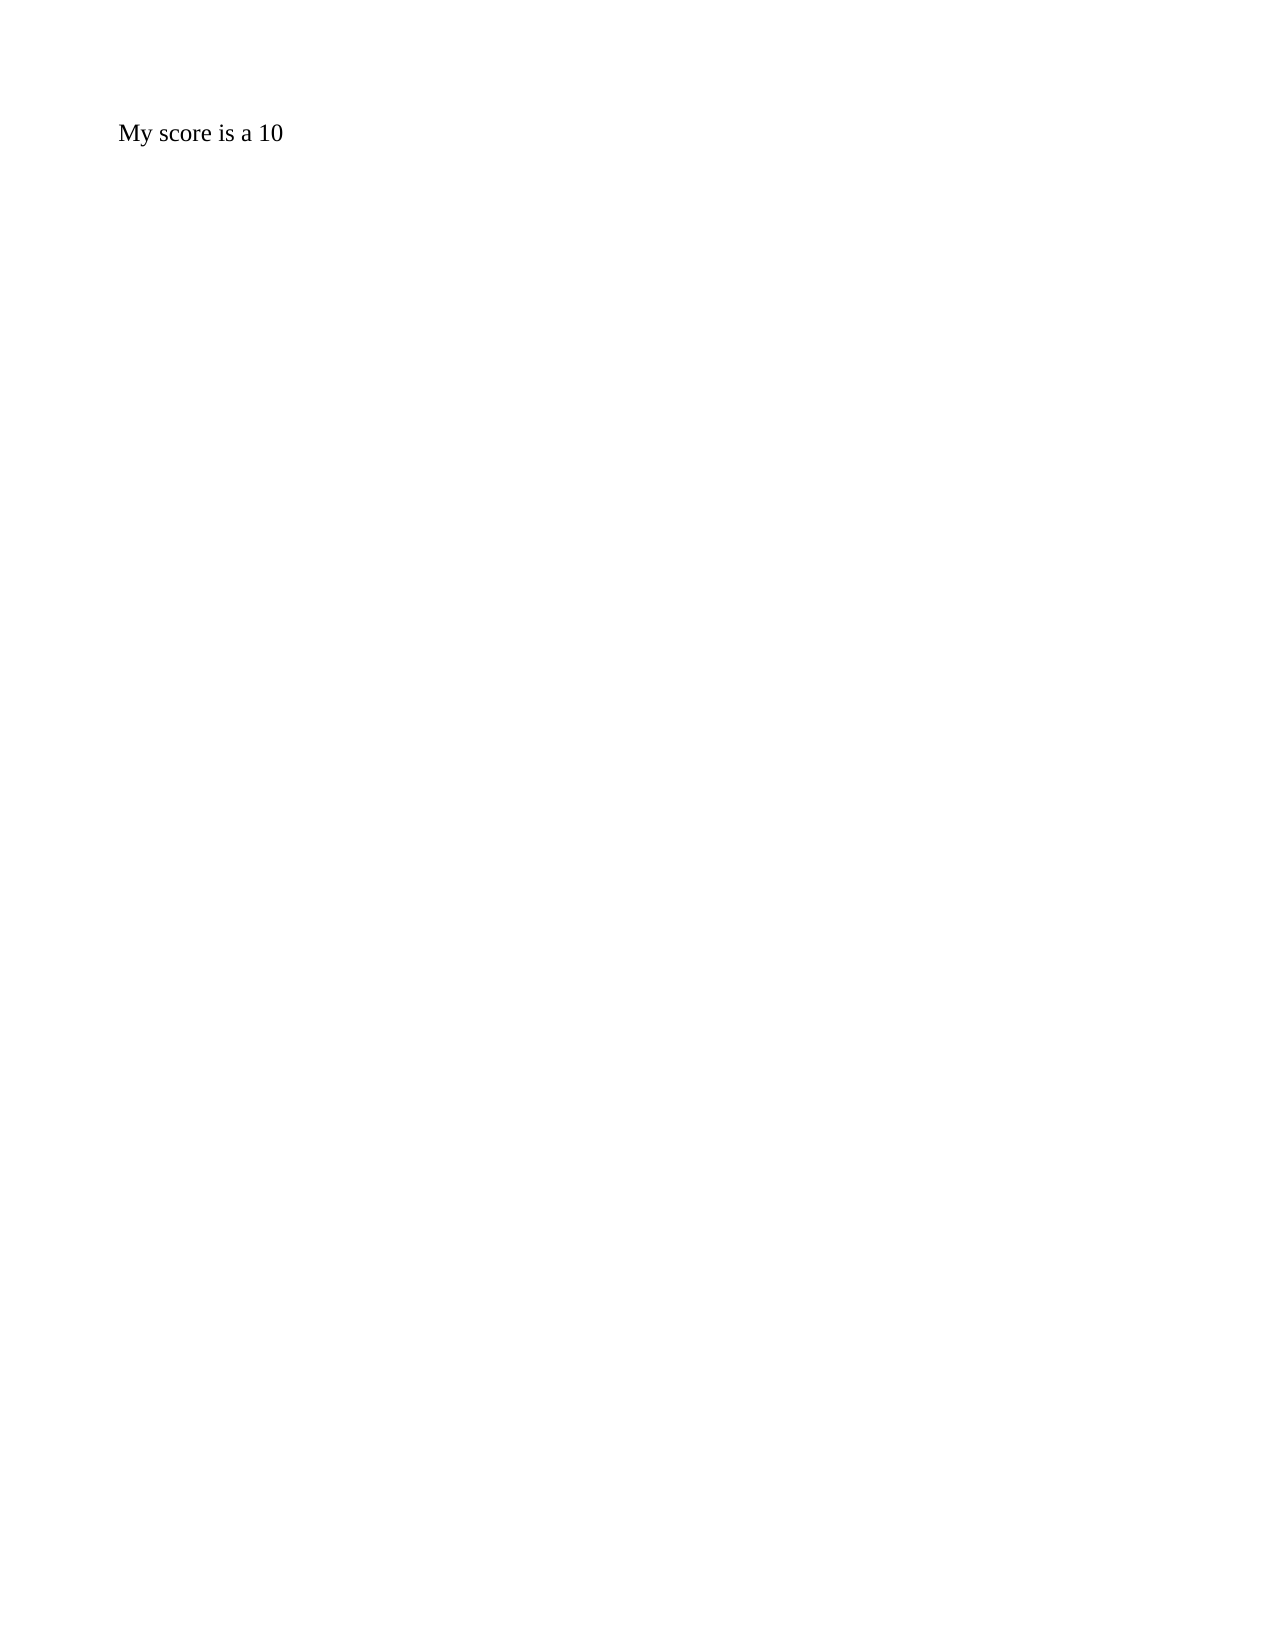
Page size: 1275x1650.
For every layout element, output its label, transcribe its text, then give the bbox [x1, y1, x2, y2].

text My score is a 10 [118, 118, 1157, 147]
